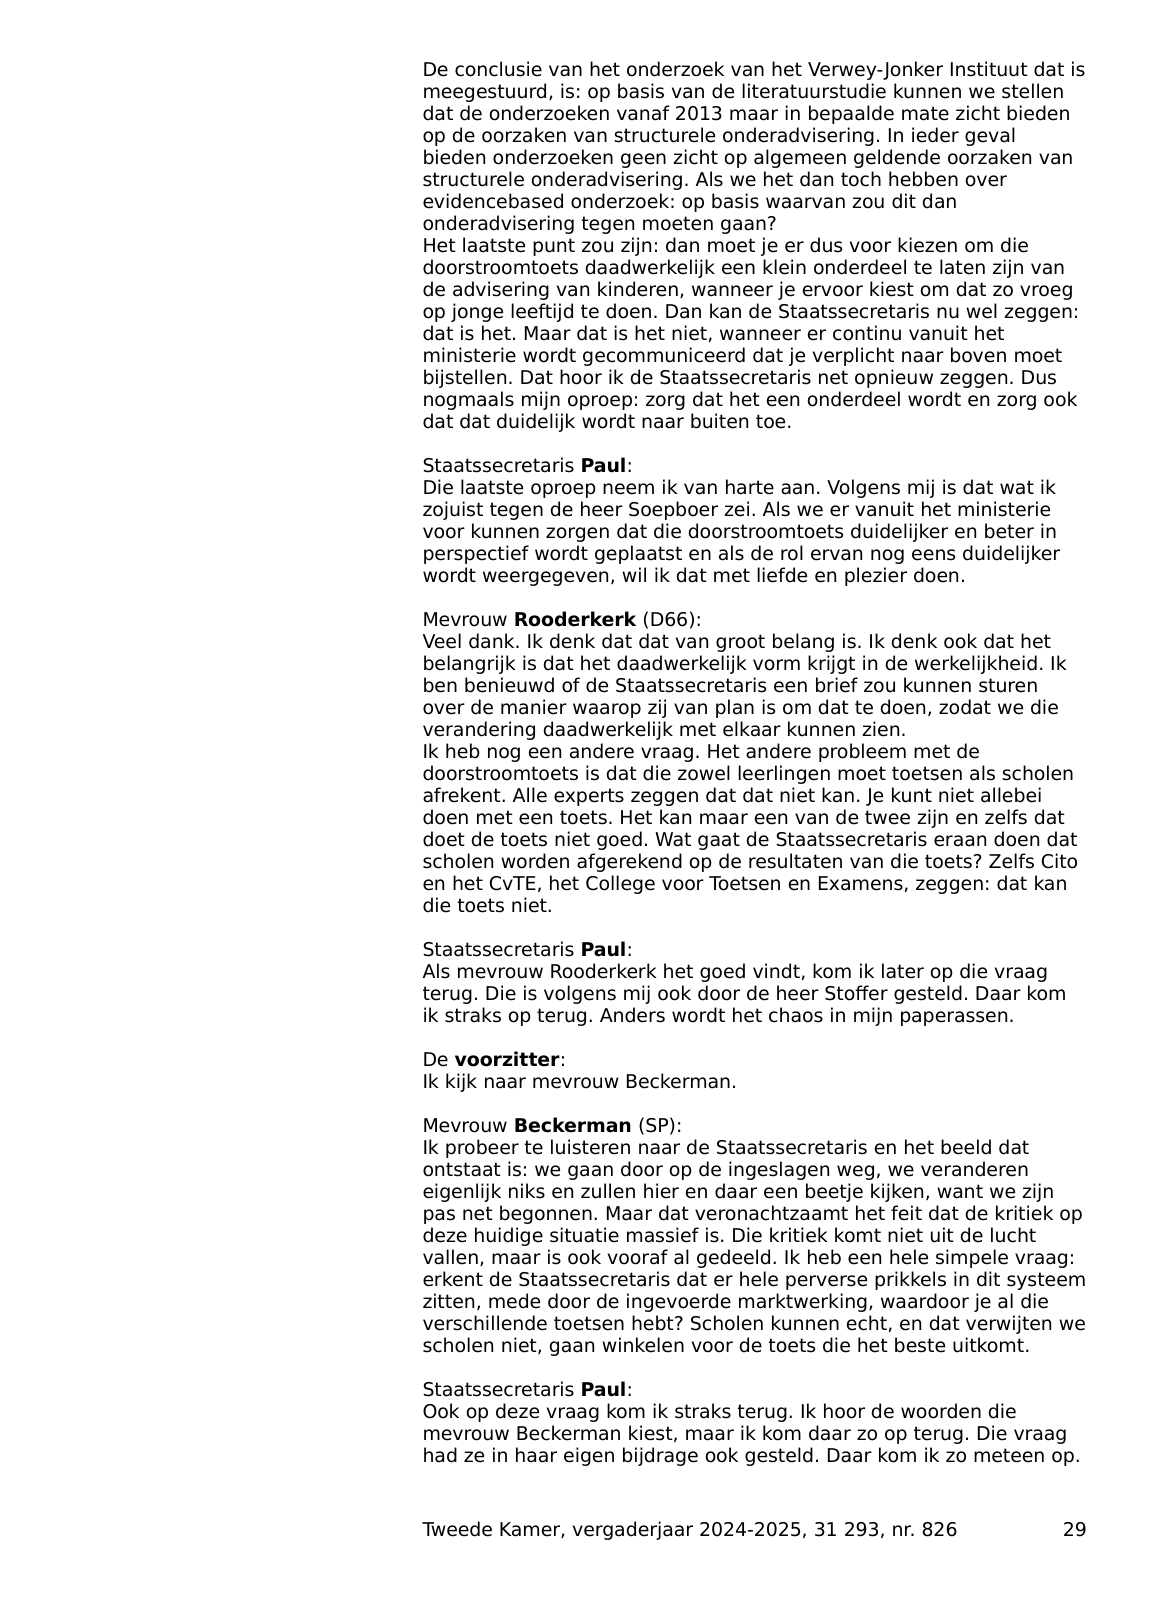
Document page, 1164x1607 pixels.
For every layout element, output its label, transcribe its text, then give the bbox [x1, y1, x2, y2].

text Ik kijk naar mevrouw Beckerman. [422, 1071, 1087, 1093]
text Staatssecretaris Paul: [422, 1379, 1087, 1401]
text Het laatste punt zou zijn: dan moet je er dus voor kiezen om die doorstroomtoets daadwerkelijk een klein onderdeel te laten zijn van de advisering van kinderen, wanneer je ervoor kiest om dat zo vroeg op jonge leeftijd te doen. Dan kan de Staatssecretaris nu wel zeggen: dat is het. Maar dat is het niet, wanneer er continu vanuit het ministerie wordt gecommuniceerd dat je verplicht naar boven moet bijstellen. Dat hoor ik de Staatssecretaris net opnieuw zeggen. Dus nogmaals mijn oproep: zorg dat het een onderdeel wordt en zorg ook dat dat duidelijk wordt naar buiten toe. [422, 235, 1087, 433]
text Die laatste oproep neem ik van harte aan. Volgens mij is dat wat ik zojuist tegen de heer Soepboer zei. Als we er vanuit het ministerie voor kunnen zorgen dat die doorstroomtoets duidelijker en beter in perspectief wordt geplaatst en als de rol ervan nog eens duidelijker wordt weergegeven, wil ik dat met liefde en plezier doen. [422, 477, 1087, 587]
text De conclusie van het onderzoek van het Verwey-Jonker Instituut dat is meegestuurd, is: op basis van de literatuurstudie kunnen we stellen dat de onderzoeken vanaf 2013 maar in bepaalde mate zicht bieden op de oorzaken van structurele onderadvisering. In ieder geval bieden onderzoeken geen zicht op algemeen geldende oorzaken van structurele onderadvisering. Als we het dan toch hebben over evidencebased onderzoek: op basis waarvan zou dit dan onderadvisering tegen moeten gaan? [422, 59, 1087, 235]
text Ik probeer te luisteren naar de Staatssecretaris en het beeld dat ontstaat is: we gaan door op de ingeslagen weg, we veranderen eigenlijk niks en zullen hier en daar een beetje kijken, want we zijn pas net begonnen. Maar dat veronachtzaamt het feit dat de kritiek op deze huidige situatie massief is. Die kritiek komt niet uit de lucht vallen, maar is ook vooraf al gedeeld. Ik heb een hele simpele vraag: erkent de Staatssecretaris dat er hele perverse prikkels in dit systeem zitten, mede door de ingevoerde marktwerking, waardoor je al die verschillende toetsen hebt? Scholen kunnen echt, en dat verwijten we scholen niet, gaan winkelen voor de toets die het beste uitkomt. [422, 1137, 1087, 1357]
text Ik heb nog een andere vraag. Het andere probleem met de doorstroomtoets is dat die zowel leerlingen moet toetsen als scholen afrekent. Alle experts zeggen dat dat niet kan. Je kunt niet allebei doen met een toets. Het kan maar een van de twee zijn en zelfs dat doet de toets niet goed. Wat gaat de Staatssecretaris eraan doen dat scholen worden afgerekend op de resultaten van die toets? Zelfs Cito en het CvTE, het College voor Toetsen en Examens, zeggen: dat kan die toets niet. [422, 741, 1087, 917]
text Ook op deze vraag kom ik straks terug. Ik hoor de woorden die mevrouw Beckerman kiest, maar ik kom daar zo op terug. Die vraag had ze in haar eigen bijdrage ook gesteld. Daar kom ik zo meteen op. [422, 1401, 1087, 1467]
text Staatssecretaris Paul: [422, 455, 1087, 477]
text Staatssecretaris Paul: [422, 939, 1087, 961]
text Als mevrouw Rooderkerk het goed vindt, kom ik later op die vraag terug. Die is volgens mij ook door de heer Stoffer gesteld. Daar kom ik straks op terug. Anders wordt het chaos in mijn paperassen. [422, 961, 1087, 1027]
text Veel dank. Ik denk dat dat van groot belang is. Ik denk ook dat het belangrijk is dat het daadwerkelijk vorm krijgt in de werkelijkheid. Ik ben benieuwd of de Staatssecretaris een brief zou kunnen sturen over de manier waarop zij van plan is om dat te doen, zodat we die verandering daadwerkelijk met elkaar kunnen zien. [422, 631, 1087, 741]
text Mevrouw Rooderkerk (D66): [422, 609, 1087, 631]
text Mevrouw Beckerman (SP): [422, 1115, 1087, 1137]
text De voorzitter: [422, 1049, 1087, 1071]
